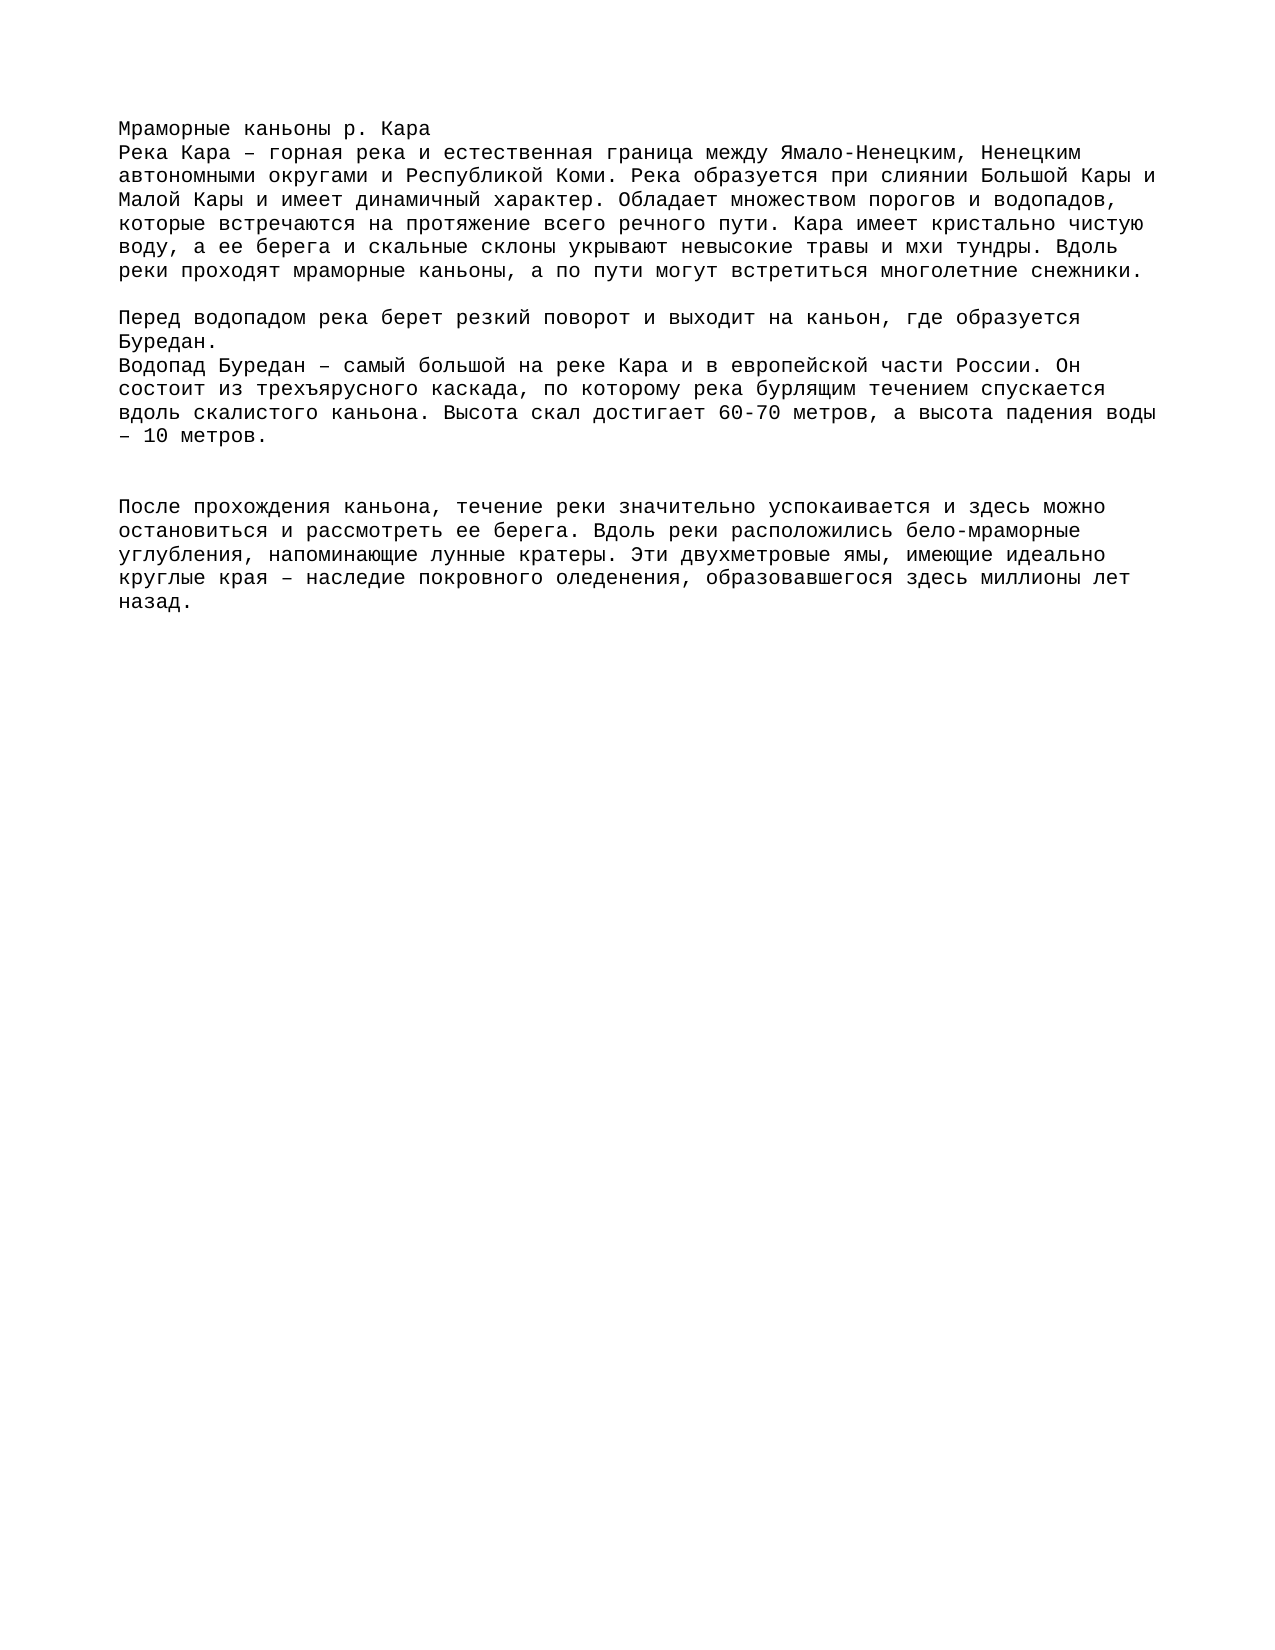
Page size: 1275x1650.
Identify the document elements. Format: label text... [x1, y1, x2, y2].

text Мраморные каньоны р. Кара [118, 118, 1157, 142]
text которые встречаются на протяжение всего речного пути. Кара имеет кристально чистую воду, а ее берега и скальные склоны укрывают невысокие травы и мхи тундры. Вдоль реки проходят мраморные каньоны, а по пути могут встретиться многолетние снежники. [118, 213, 1157, 284]
text Водопад Буредан – самый большой на реке Кара и в европейской части России. Он состоит из трехъярусного каскада, по которому река бурлящим течением спускается вдоль скалистого каньона. Высота скал достигает 60-70 метров, а высота падения воды – 10 метров. [118, 354, 1157, 449]
text Перед водопадом река берет резкий поворот и выходит на каньон, где образуется Буредан. [118, 307, 1157, 354]
text После прохождения каньона, течение реки значительно успокаивается и здесь можно остановиться и рассмотреть ее берега. Вдоль реки расположились бело-мраморные углубления, напоминающие лунные кратеры. Эти двухметровые ямы, имеющие идеально круглые края – наследие покровного оледенения, образовавшегося здесь миллионы лет [118, 496, 1157, 591]
text назад. [118, 591, 1157, 615]
text Река Кара – горная река и естественная граница между Ямало-Ненецким, Ненецким автономными округами и Республикой Коми. Река образуется при слиянии Большой Кары и Малой Кары и имеет динамичный характер. Обладает множеством порогов и водопадов, [118, 142, 1157, 213]
